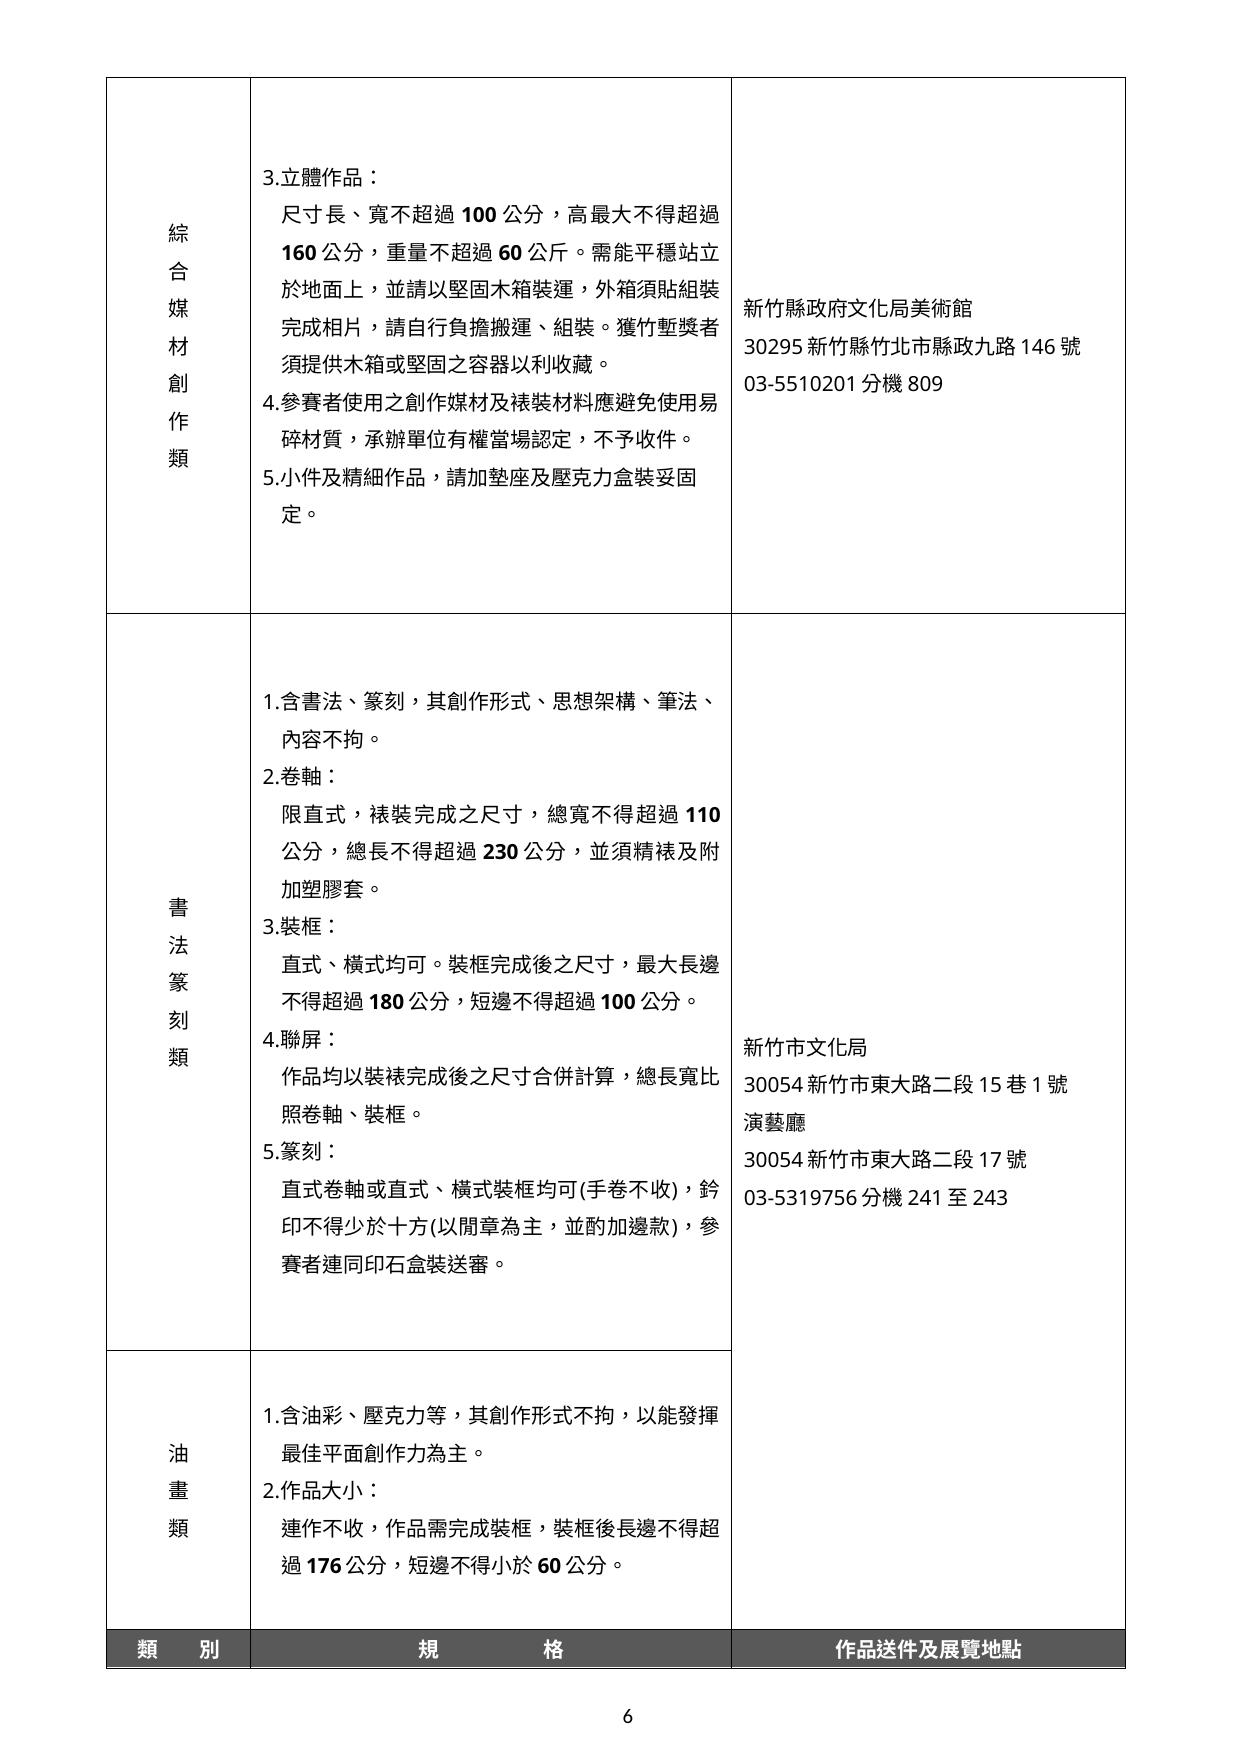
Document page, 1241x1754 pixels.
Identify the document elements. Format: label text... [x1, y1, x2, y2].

table_cell 油 畫 類 [107, 1351, 250, 1629]
table_cell 書 法 篆 刻 類 [107, 614, 250, 1350]
table_cell 1.含油彩、壓克力等，其創作形式不拘，以能發揮最佳平面創作力為主。 2.作品大小： 連作不收，作品需完成裝框，裝框後長邊不得超過176公分，短邊不得小於60公分。 [251, 1351, 731, 1629]
table_cell 作品送件及展覽地點 [732, 1630, 1125, 1667]
table_cell 1.含書法、篆刻，其創作形式、思想架構、筆法、內容不拘。 2.卷軸： 限直式，裱裝完成之尺寸，總寬不得超過110公分，總長不得超過230公分，並須精裱及附加塑膠套。 3.裝框： 直式、橫式均可。裝框完成後之尺寸，最大長邊不得超過180公分，短邊不得超過100公分。 4.聯屏： 作品均以裝裱完成後之尺寸合併計算，總長寬比照卷軸、裝框。 5.篆刻： 直式卷軸或直式、橫式裝框均可(手卷不收)，鈐印不得少於十方(以閒章為主，並酌加邊款)，參賽者連同印石盒裝送審。 [251, 614, 731, 1350]
table_cell 新竹縣政府文化局美術館 30295新竹縣竹北市縣政九路146號 03-5510201分機809 [732, 78, 1125, 613]
table_cell 3.立體作品： 尺寸長、寬不超過100公分，高最大不得超過160公分，重量不超過60公斤。需能平穩站立於地面上，並請以堅固木箱裝運，外箱須貼組裝完成相片，請自行負擔搬運、組裝。獲竹塹獎者須提供木箱或堅固之容器以利收藏。 4.參賽者使用之創作媒材及裱裝材料應避免使用易碎材質，承辦單位有權當場認定，不予收件。 5.小件及精細作品，請加墊座及壓克力盒裝妥固定。 [251, 78, 731, 613]
table_cell 類 別 [107, 1630, 250, 1667]
table_cell 綜 合 媒 材 創 作 類 [107, 78, 250, 613]
table_cell 新竹市文化局 30054新竹市東大路二段15巷1號 演藝廳 30054新竹市東大路二段17號 03-5319756分機241至243 [732, 614, 1125, 1629]
table_cell 規 格 [251, 1630, 731, 1667]
